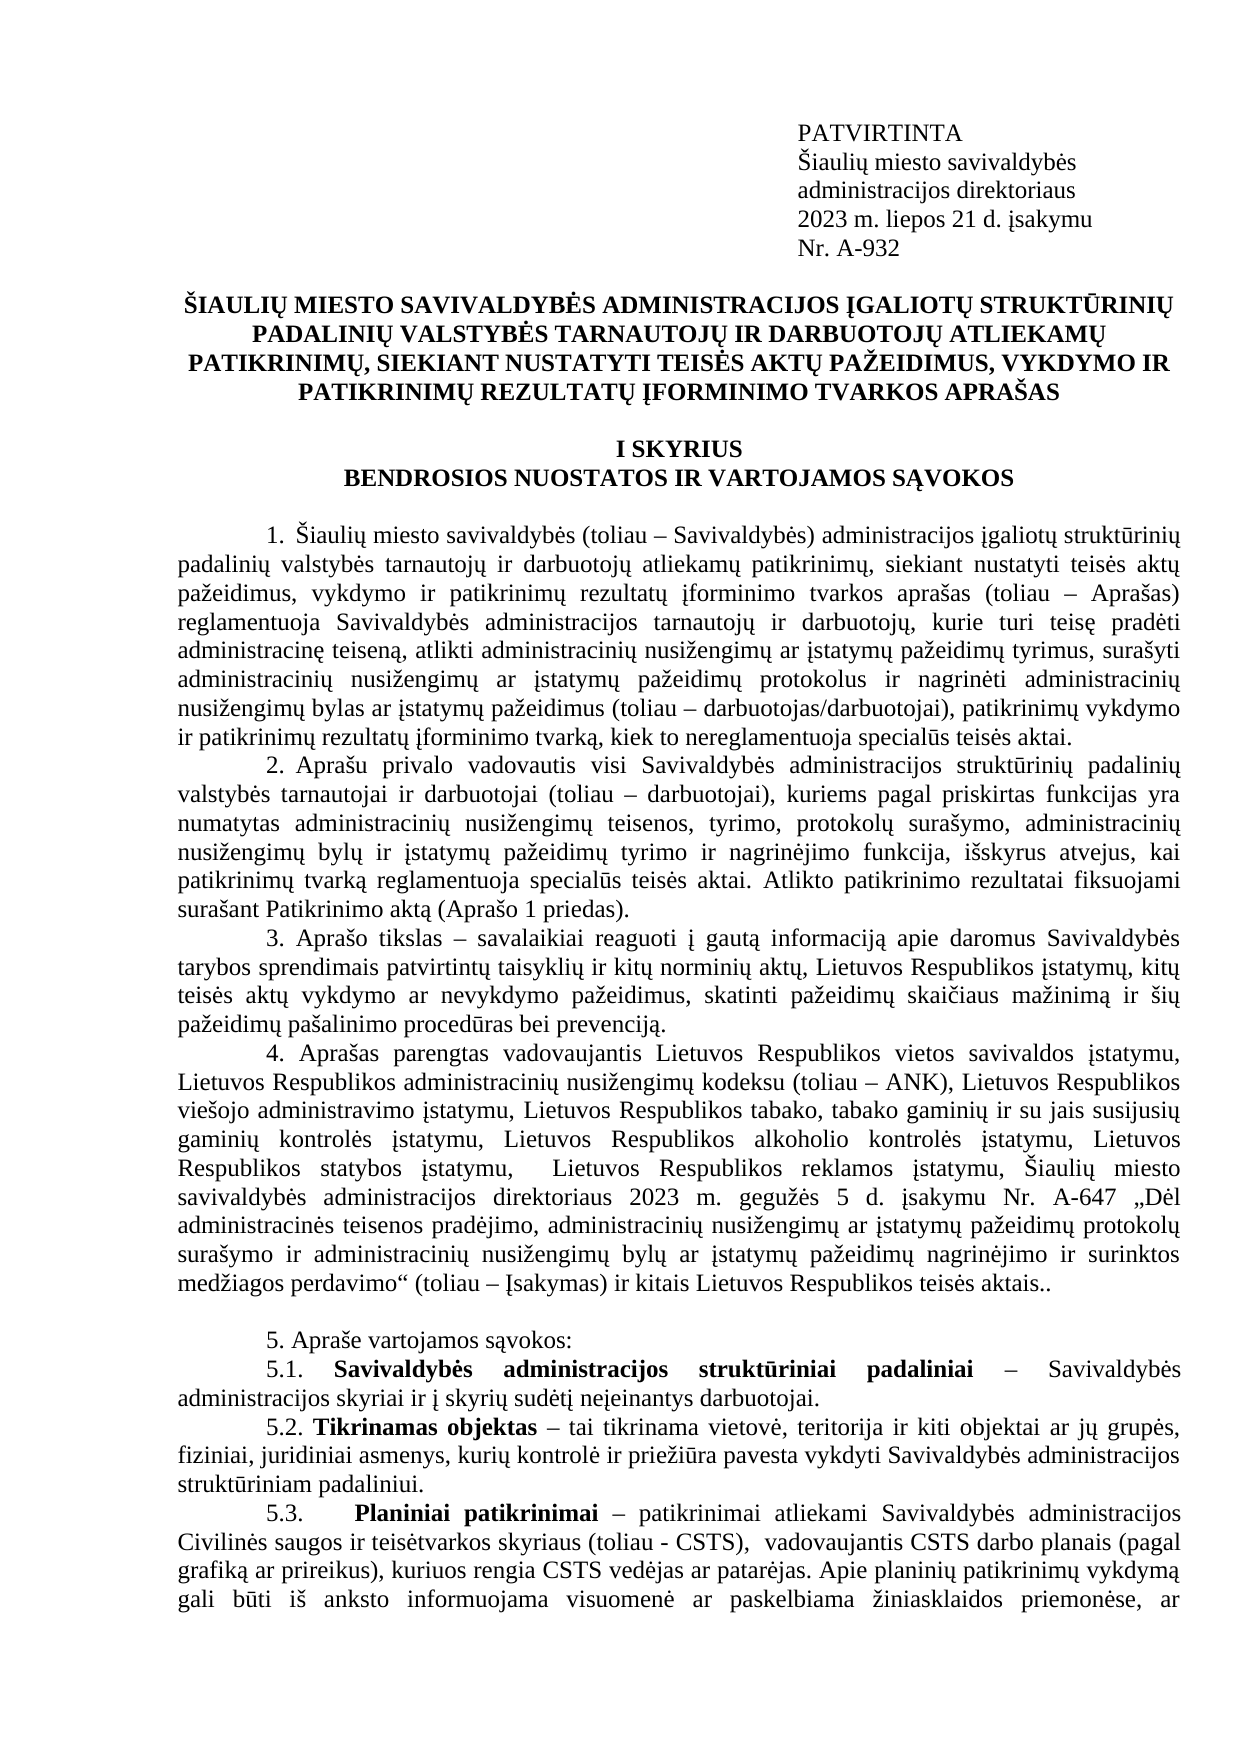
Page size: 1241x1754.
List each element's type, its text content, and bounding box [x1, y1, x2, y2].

text administracijos direktoriaus [177, 176, 1181, 204]
text Nr. A-932 [177, 233, 1181, 262]
text 5. Apraše vartojamos sąvokos: [177, 1326, 1181, 1354]
text PATVIRTINTA [177, 118, 1181, 147]
text ŠIAULIŲ MIESTO SAVIVALDYBĖS ADMINISTRACIJOS ĮGALIOTŲ STRUKTŪRINIŲ PADALINIŲ VALSTYBĖS TARNAUTOJŲ IR DARBUOTOJŲ ATLIEKAMŲ PATIKRINIMŲ, SIEKIANT NUSTATYTI TEISĖS AKTŲ PAŽEIDIMUS, VYKDYMO IR PATIKRINIMŲ REZULTATŲ ĮFORMINIMO TVARKOS APRAŠAS [177, 291, 1181, 406]
text BENDROSIOS NUOSTATOS IR VARTOJAMOS SĄVOKOS [177, 463, 1181, 492]
text 4. Aprašas parengtas vadovaujantis Lietuvos Respublikos vietos savivaldos įstatymu, Lietuvos Respublikos administracinių nusižengimų kodeksu (toliau – ANK), Lietuvos Respublikos viešojo administravimo įstatymu, Lietuvos Respublikos tabako, tabako gaminių ir su jais susijusių gaminių kontrolės įstatymu, Lietuvos Respublikos alkoholio kontrolės įstatymu, Lietuvos Respublikos statybos įstatymu, Lietuvos Respublikos reklamos įstatymu, Šiaulių miesto savivaldybės administracijos direktoriaus 2023 m. gegužės 5 d. įsakymu Nr. A-647 „Dėl administracinės teisenos pradėjimo, administracinių nusižengimų ar įstatymų pažeidimų protokolų surašymo ir administracinių nusižengimų bylų ar įstatymų pažeidimų nagrinėjimo ir surinktos medžiagos perdavimo“ (toliau – Įsakymas) ir kitais Lietuvos Respublikos teisės aktais.. [177, 1038, 1181, 1297]
text 5.2. Tikrinamas objektas – tai tikrinama vietovė, teritorija ir kiti objektai ar jų grupės, fiziniai, juridiniai asmenys, kurių kontrolė ir priežiūra pavesta vykdyti Savivaldybės administracijos struktūriniam padaliniui. [177, 1412, 1181, 1498]
text 2023 m. liepos 21 d. įsakymu [177, 204, 1181, 233]
text 5.3. Planiniai patikrinimai – patikrinimai atliekami Savivaldybės administracijos Civilinės saugos ir teisėtvarkos skyriaus (toliau - CSTS), vadovaujantis CSTS darbo planais (pagal grafiką ar prireikus), kuriuos rengia CSTS vedėjas ar patarėjas. Apie planinių patikrinimų vykdymą gali būti iš anksto informuojama visuomenė ar paskelbiama žiniasklaidos priemonėse, ar [177, 1498, 1181, 1613]
text 3. Aprašo tikslas – savalaikiai reaguoti į gautą informaciją apie daromus Savivaldybės tarybos sprendimais patvirtintų taisyklių ir kitų norminių aktų, Lietuvos Respublikos įstatymų, kitų teisės aktų vykdymo ar nevykdymo pažeidimus, skatinti pažeidimų skaičiaus mažinimą ir šių pažeidimų pašalinimo procedūras bei prevenciją. [177, 923, 1181, 1038]
text 2. Aprašu privalo vadovautis visi Savivaldybės administracijos struktūrinių padalinių valstybės tarnautojai ir darbuotojai (toliau – darbuotojai), kuriems pagal priskirtas funkcijas yra numatytas administracinių nusižengimų teisenos, tyrimo, protokolų surašymo, administracinių nusižengimų bylų ir įstatymų pažeidimų tyrimo ir nagrinėjimo funkcija, išskyrus atvejus, kai patikrinimų tvarką reglamentuoja specialūs teisės aktai. Atlikto patikrinimo rezultatai fiksuojami surašant Patikrinimo aktą (Aprašo 1 priedas). [177, 751, 1181, 923]
text I SKYRIUS [177, 434, 1181, 463]
text Šiaulių miesto savivaldybės [177, 147, 1181, 176]
text 1. Šiaulių miesto savivaldybės (toliau – Savivaldybės) administracijos įgaliotų struktūrinių padalinių valstybės tarnautojų ir darbuotojų atliekamų patikrinimų, siekiant nustatyti teisės aktų pažeidimus, vykdymo ir patikrinimų rezultatų įforminimo tvarkos aprašas (toliau – Aprašas) reglamentuoja Savivaldybės administracijos tarnautojų ir darbuotojų, kurie turi teisę pradėti administracinę teiseną, atlikti administracinių nusižengimų ar įstatymų pažeidimų tyrimus, surašyti administracinių nusižengimų ar įstatymų pažeidimų protokolus ir nagrinėti administracinių nusižengimų bylas ar įstatymų pažeidimus (toliau – darbuotojas/darbuotojai), patikrinimų vykdymo ir patikrinimų rezultatų įforminimo tvarką, kiek to nereglamentuoja specialūs teisės aktai. [177, 521, 1181, 751]
text 5.1. Savivaldybės administracijos struktūriniai padaliniai – Savivaldybės administracijos skyriai ir į skyrių sudėtį neįeinantys darbuotojai. [177, 1354, 1181, 1412]
